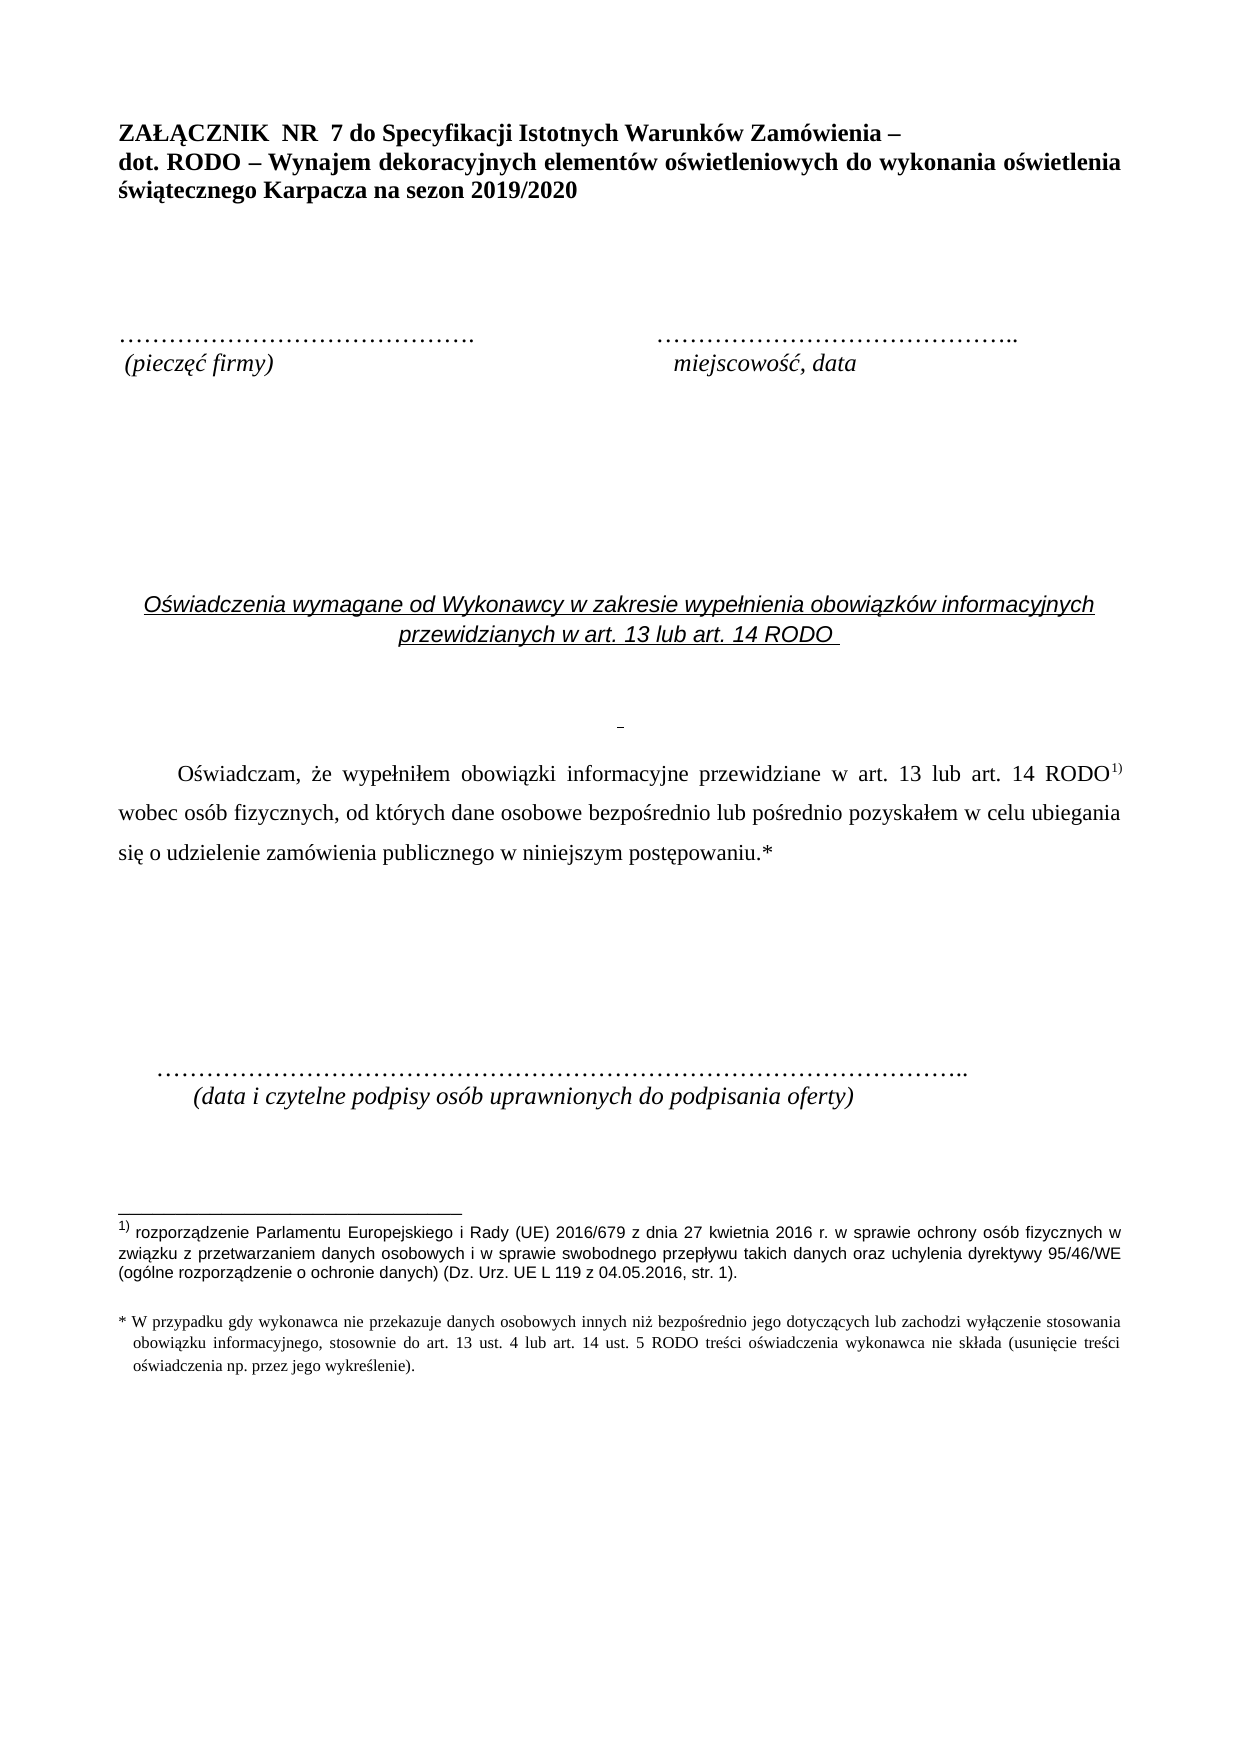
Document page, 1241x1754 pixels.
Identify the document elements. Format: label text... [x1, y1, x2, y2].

list ……………………………………. …………………………………….. [118, 319, 1122, 348]
list (data i czytelne podpisy osób uprawnionych do podpisania oferty) [118, 1081, 1122, 1110]
list …………………………………………………………………………………….. [118, 1053, 1122, 1081]
text Oświadczenia wymagane od Wykonawcy w zakresie wypełnienia obowiązków informacyjnych przewidzianych w art. 13 lub art. 14 RODO [118, 591, 1122, 648]
text 1) rozporządzenie Parlamentu Europejskiego i Rady (UE) 2016/679 z dnia 27 kwietnia 2016 r. w sprawie ochrony osób fizycznych w związku z przetwarzaniem danych osobowych i w sprawie swobodnego przepływu takich danych oraz uchylenia dyrektywy 95/46/WE (ogólne rozporządzenie o ochronie danych) (Dz. Urz. UE L 119 z 04.05.2016, str. 1). [118, 1217, 1122, 1282]
text * W przypadku gdy wykonawca nie przekazuje danych osobowych innych niż bezpośrednio jego dotyczących lub zachodzi wyłączenie stosowania obowiązku informacyjnego, stosownie do art. 13 ust. 4 lub art. 14 ust. 5 RODO treści oświadczenia wykonawca nie składa (usunięcie treści oświadczenia np. przez jego wykreślenie). [118, 1311, 1122, 1374]
list ZAŁĄCZNIK NR 7 do Specyfikacji Istotnych Warunków Zamówienia – [118, 118, 1122, 147]
text dot. RODO – Wynajem dekoracyjnych elementów oświetleniowych do wykonania oświetlenia świątecznego Karpacza na sezon 2019/2020 [118, 147, 1122, 204]
text ______________________________ [118, 1191, 1122, 1217]
text Oświadczam, że wypełniłem obowiązki informacyjne przewidziane w art. 13 lub art. 14 RODO1) wobec osób fizycznych, od których dane osobowe bezpośrednio lub pośrednio pozyskałem w celu ubiegania się o udzielenie zamówienia publicznego w niniejszym postępowaniu.* [118, 760, 1122, 865]
list (pieczęć firmy) miejscowość, data [118, 348, 1122, 377]
